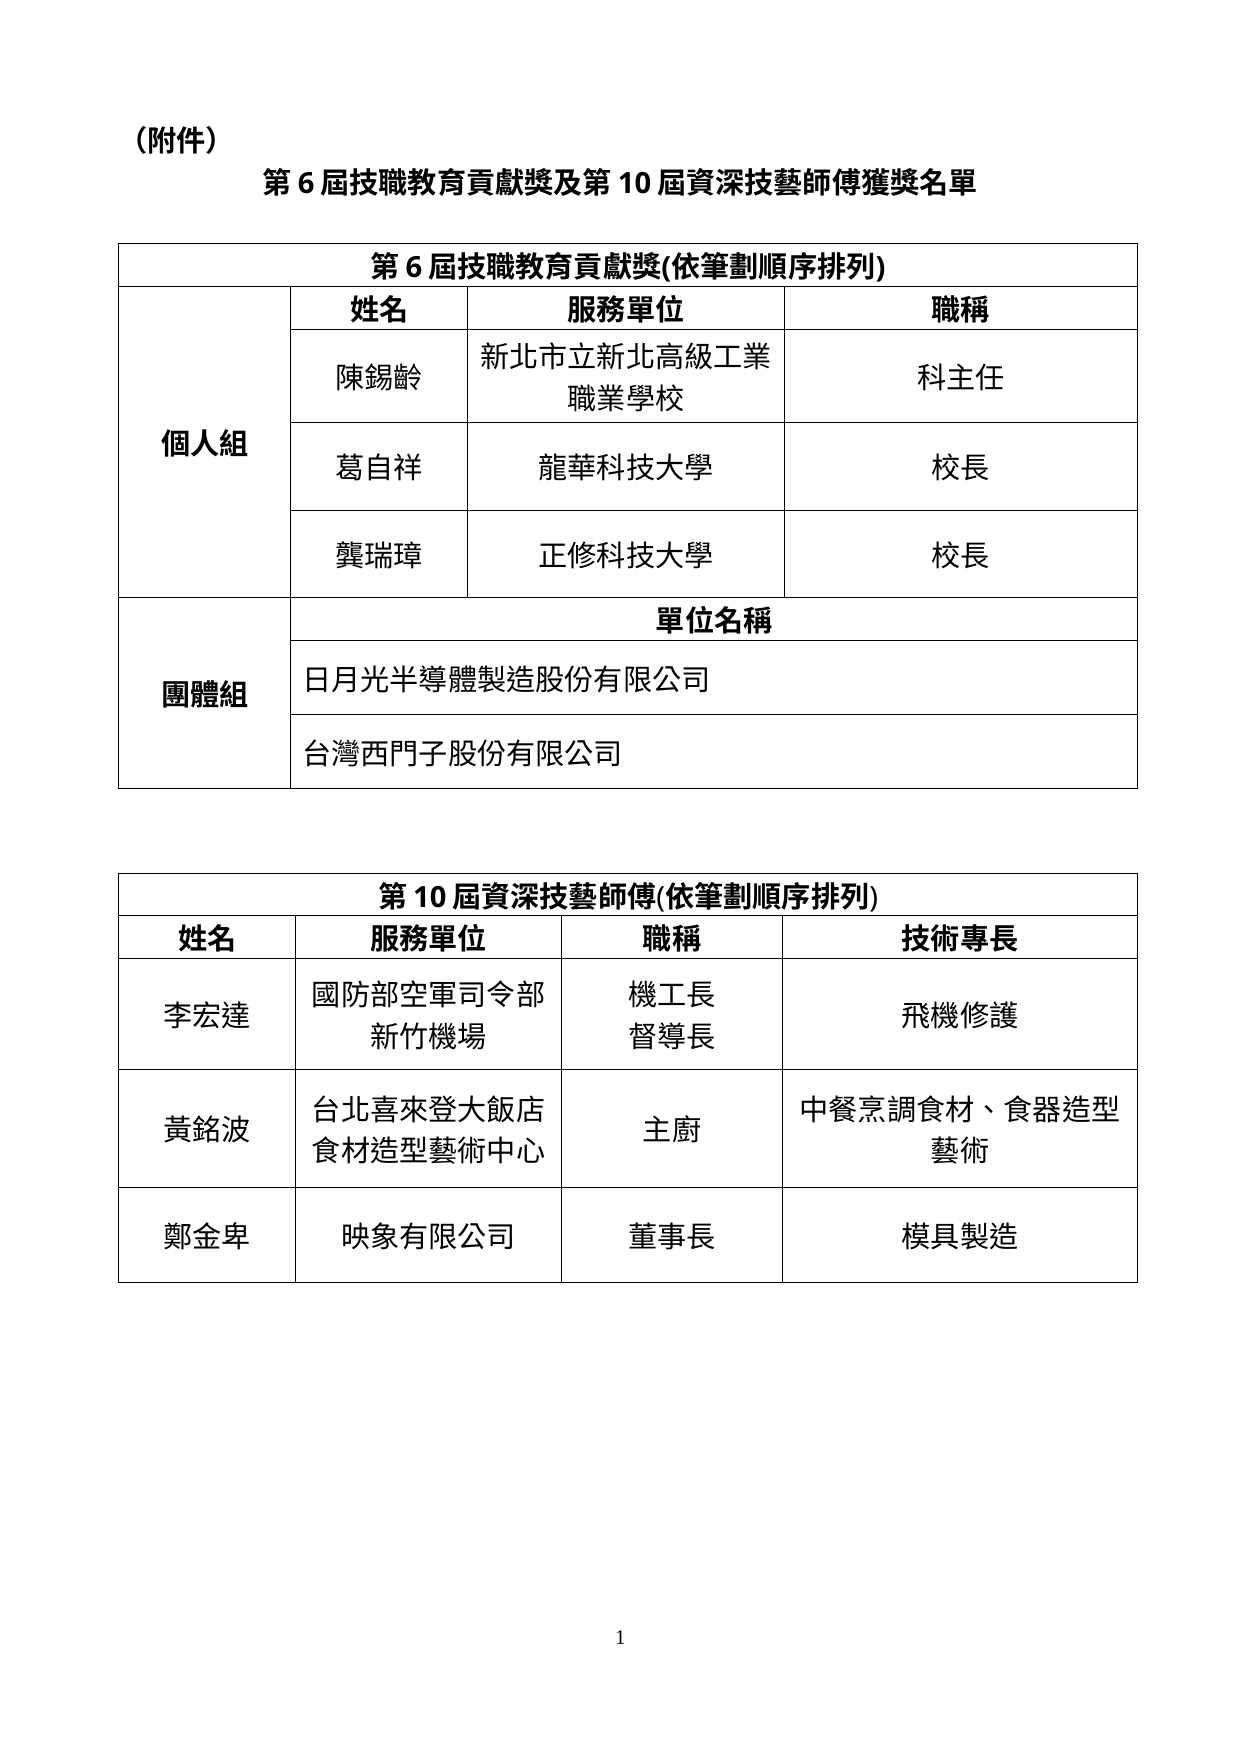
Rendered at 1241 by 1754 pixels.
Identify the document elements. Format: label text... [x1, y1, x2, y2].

table_cell 姓名 [291, 287, 467, 328]
table_cell 職稱 [562, 916, 782, 958]
table_cell 機工長 督導長 [562, 959, 782, 1069]
table_cell 服務單位 [468, 287, 784, 328]
table_cell 日月光半導體製造股份有限公司 [291, 641, 1137, 714]
table_cell 個人組 [119, 287, 290, 597]
table_header 第10屆資深技藝師傅(依筆劃順序排列) [119, 874, 1137, 915]
table_cell 正修科技大學 [468, 511, 784, 597]
text （附件） [118, 118, 1122, 160]
table_cell 鄭金卑 [119, 1188, 295, 1282]
table_cell 飛機修護 [783, 959, 1137, 1069]
table_cell 新北市立新北高級工業 職業學校 [468, 330, 784, 422]
table_cell 服務單位 [296, 916, 561, 958]
table_cell 陳錫齡 [291, 330, 467, 422]
text 第6屆技職教育貢獻獎及第10屆資深技藝師傅獲獎名單 [118, 160, 1122, 201]
table_cell 校長 [785, 423, 1137, 510]
table_cell 葛自祥 [291, 423, 467, 510]
table_cell 台北喜來登大飯店 食材造型藝術中心 [296, 1070, 561, 1187]
table_cell 職稱 [785, 287, 1137, 328]
table_cell 黃銘波 [119, 1070, 295, 1187]
table_cell 台灣西門子股份有限公司 [291, 715, 1137, 788]
table_cell 團體組 [119, 598, 290, 788]
table_cell 模具製造 [783, 1188, 1137, 1282]
table_cell 國防部空軍司令部 新竹機場 [296, 959, 561, 1069]
table_cell 李宏達 [119, 959, 295, 1069]
table_cell 主廚 [562, 1070, 782, 1187]
table_cell 映象有限公司 [296, 1188, 561, 1282]
table_cell 校長 [785, 511, 1137, 597]
table_cell 龔瑞璋 [291, 511, 467, 597]
table_cell 龍華科技大學 [468, 423, 784, 510]
table_cell 董事長 [562, 1188, 782, 1282]
table_cell 姓名 [119, 916, 295, 958]
table_cell 中餐烹調食材、食器造型藝術 [783, 1070, 1137, 1187]
table_cell 科主任 [785, 330, 1137, 422]
table_cell 技術專長 [783, 916, 1137, 958]
table_cell 單位名稱 [291, 598, 1137, 640]
table_header 第6屆技職教育貢獻獎(依筆劃順序排列) [119, 244, 1137, 286]
